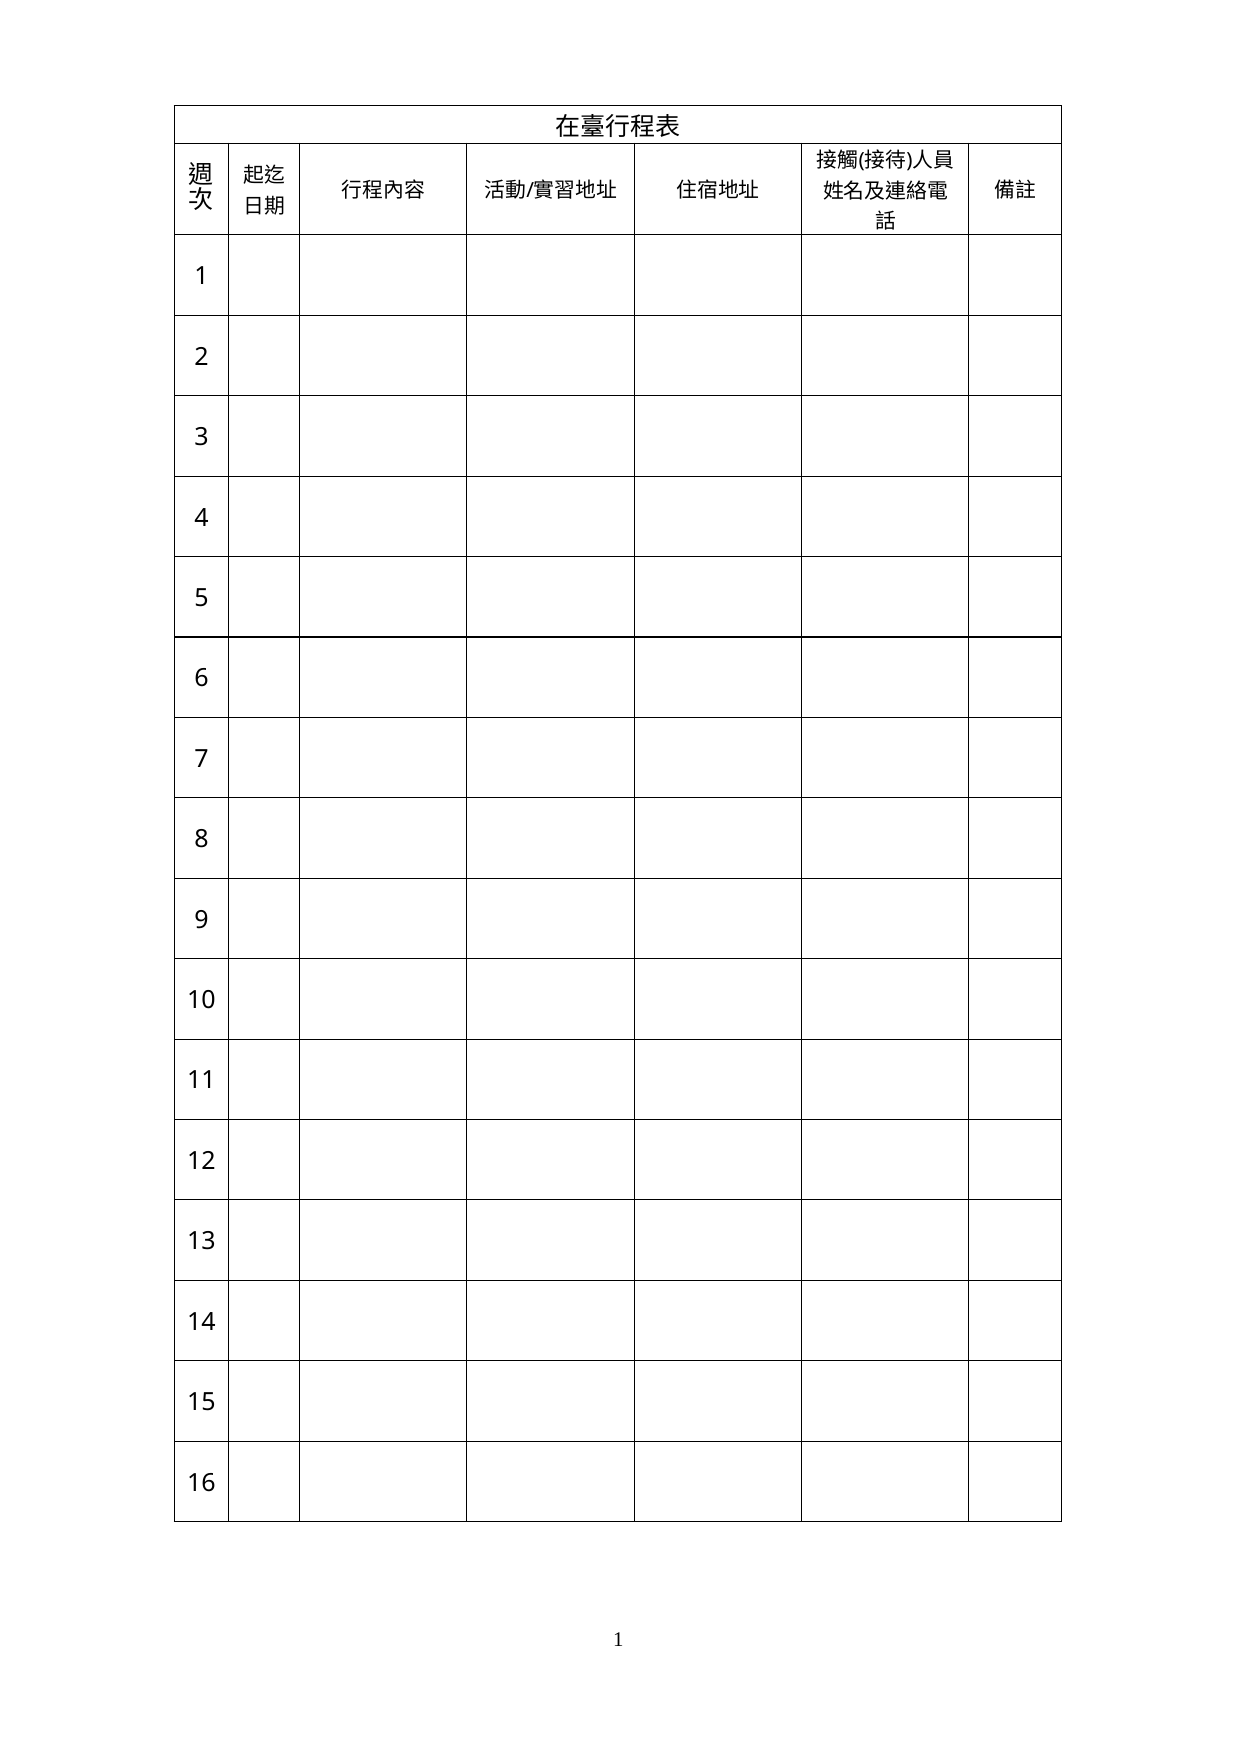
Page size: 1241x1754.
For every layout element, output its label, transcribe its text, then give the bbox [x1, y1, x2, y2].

table_cell [229, 638, 299, 717]
table_cell [969, 718, 1061, 797]
table_cell [969, 1281, 1061, 1360]
table_cell [802, 1040, 968, 1119]
table_cell [300, 235, 466, 315]
table_cell [635, 959, 801, 1038]
table_cell [467, 477, 634, 556]
table_cell [467, 396, 634, 476]
table_header 在臺行程表 [175, 106, 1061, 142]
table_cell [635, 1040, 801, 1119]
table_cell [635, 1361, 801, 1441]
table_cell [300, 1442, 466, 1521]
table_cell [300, 396, 466, 476]
table_cell [802, 316, 968, 395]
table_cell [300, 477, 466, 556]
table_cell [467, 1120, 634, 1199]
table_cell [969, 1040, 1061, 1119]
table_cell [467, 1040, 634, 1119]
table_cell 16 [175, 1442, 228, 1521]
table_cell [802, 557, 968, 636]
table_cell [300, 1281, 466, 1360]
table_cell [969, 638, 1061, 717]
table_cell [229, 1200, 299, 1280]
table_cell [467, 718, 634, 797]
table_cell 11 [175, 1040, 228, 1119]
table_cell 13 [175, 1200, 228, 1280]
table_cell [467, 316, 634, 395]
table_cell [969, 316, 1061, 395]
table_cell [229, 1120, 299, 1199]
table_cell [300, 879, 466, 958]
table_cell 15 [175, 1361, 228, 1441]
table_cell [467, 557, 634, 636]
table_cell [300, 959, 466, 1038]
table_cell [969, 557, 1061, 636]
table_cell 行程內容 [300, 144, 466, 234]
table_cell [802, 1120, 968, 1199]
table_cell [467, 235, 634, 315]
table_cell [635, 638, 801, 717]
table_cell [229, 798, 299, 878]
table_cell [969, 798, 1061, 878]
table_cell [635, 316, 801, 395]
table_cell [229, 316, 299, 395]
table_cell [635, 477, 801, 556]
table_cell [229, 1040, 299, 1119]
table_cell 1 [175, 235, 228, 315]
table_cell [467, 879, 634, 958]
table_cell [229, 396, 299, 476]
table_cell [229, 959, 299, 1038]
table_cell [300, 316, 466, 395]
table_cell [635, 235, 801, 315]
table_cell [229, 1361, 299, 1441]
table_cell [635, 557, 801, 636]
table_cell 12 [175, 1120, 228, 1199]
table_cell 4 [175, 477, 228, 556]
table_cell 14 [175, 1281, 228, 1360]
table_cell [802, 235, 968, 315]
table_cell [300, 557, 466, 636]
table_cell [467, 638, 634, 717]
table_cell [300, 718, 466, 797]
table_cell [300, 1200, 466, 1280]
table_cell [802, 1200, 968, 1280]
table_cell 8 [175, 798, 228, 878]
table_cell [467, 1361, 634, 1441]
table_cell [802, 396, 968, 476]
table_cell [300, 798, 466, 878]
table_cell 接觸(接待)人員姓名及連絡電話 [802, 144, 968, 234]
table_cell [969, 1120, 1061, 1199]
table_cell [635, 1281, 801, 1360]
table_cell [229, 1442, 299, 1521]
table_cell [802, 798, 968, 878]
table_cell [635, 718, 801, 797]
table_cell [802, 1361, 968, 1441]
table_cell [467, 1281, 634, 1360]
table_cell [802, 477, 968, 556]
table_cell [467, 1442, 634, 1521]
table_cell [467, 798, 634, 878]
table_cell [802, 1281, 968, 1360]
table_cell 7 [175, 718, 228, 797]
table_cell [969, 1442, 1061, 1521]
table_cell [300, 1040, 466, 1119]
table_cell [802, 1442, 968, 1521]
table_cell [300, 1361, 466, 1441]
table_cell 3 [175, 396, 228, 476]
table_cell [802, 638, 968, 717]
table_cell 週次 [175, 144, 228, 234]
table_cell [635, 798, 801, 878]
table_cell [300, 1120, 466, 1199]
table_cell [229, 235, 299, 315]
table_cell [229, 1281, 299, 1360]
table_cell 9 [175, 879, 228, 958]
table_cell [300, 638, 466, 717]
table_cell [635, 1200, 801, 1280]
table_cell 起迄日期 [229, 144, 299, 234]
table_cell [802, 959, 968, 1038]
table_cell 活動/實習地址 [467, 144, 634, 234]
table_cell [229, 557, 299, 636]
table_cell 10 [175, 959, 228, 1038]
table_cell 2 [175, 316, 228, 395]
table_cell 住宿地址 [635, 144, 801, 234]
table_cell [802, 718, 968, 797]
table_cell [635, 1120, 801, 1199]
table_cell [467, 1200, 634, 1280]
table_cell [969, 235, 1061, 315]
table_cell [969, 1361, 1061, 1441]
table_cell [969, 879, 1061, 958]
table_cell [635, 879, 801, 958]
table_cell [635, 1442, 801, 1521]
table_cell [229, 879, 299, 958]
table_cell 6 [175, 638, 228, 717]
table_cell [969, 477, 1061, 556]
table_cell [467, 959, 634, 1038]
table_cell [635, 396, 801, 476]
table_cell [229, 718, 299, 797]
table_cell 備註 [969, 144, 1061, 234]
table_cell [969, 959, 1061, 1038]
table_cell 5 [175, 557, 228, 636]
table_cell [802, 879, 968, 958]
table_cell [969, 396, 1061, 476]
table_cell [229, 477, 299, 556]
table_cell [969, 1200, 1061, 1280]
